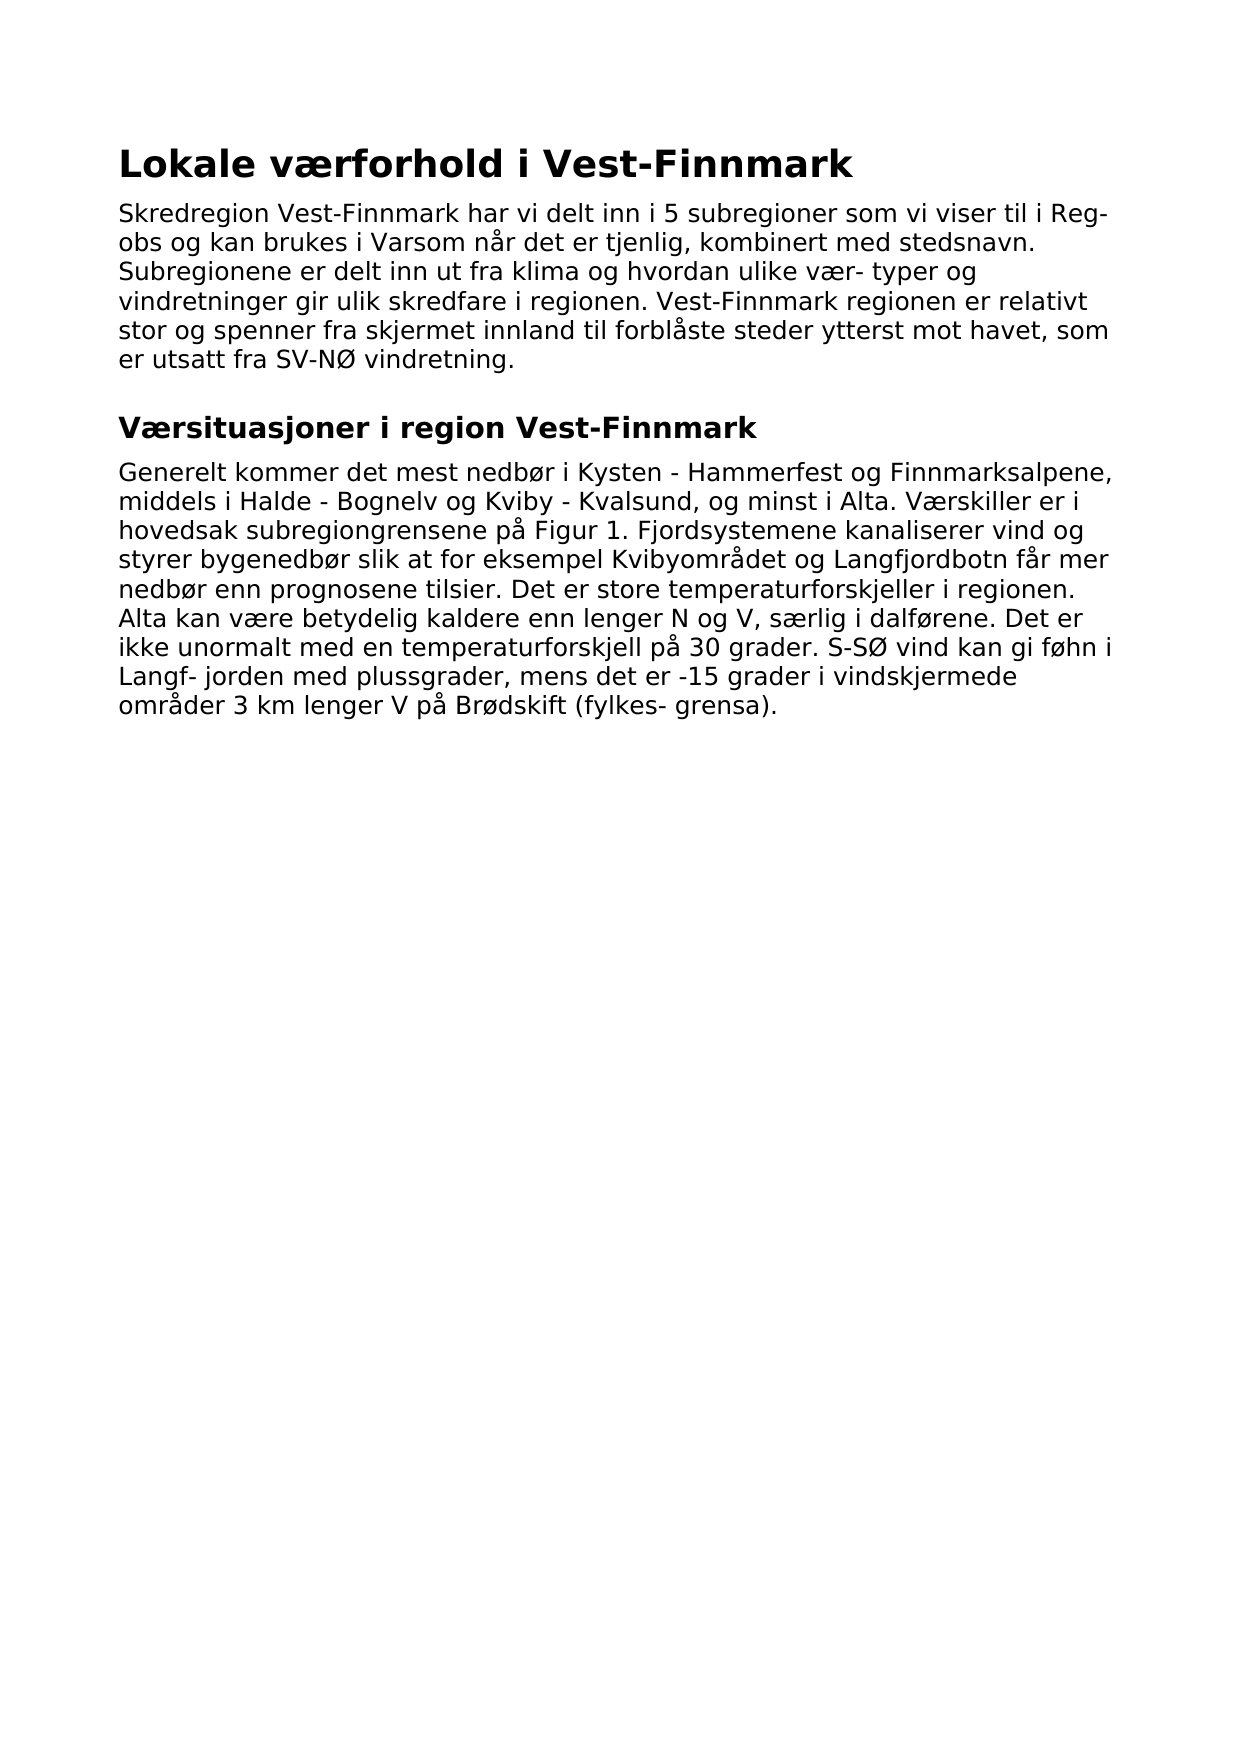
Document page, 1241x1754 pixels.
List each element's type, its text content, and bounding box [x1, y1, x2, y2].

subtitle Lokale værforhold i Vest-Finnmark [118, 143, 1122, 187]
text Skredregion Vest-Finnmark har vi delt inn i 5 subregioner som vi viser til i Reg-obs og kan brukes i Varsom når det er tjenlig, kombinert med stedsnavn. Subregionene er delt inn ut fra klima og hvordan ulike vær- typer og vindretninger gir ulik skredfare i regionen. Vest-Finnmark regionen er relativt stor og spenner fra skjermet innland til forblåste steder ytterst mot havet, som er utsatt fra SV-NØ vindretning. [118, 199, 1122, 374]
text Generelt kommer det mest nedbør i Kysten - Hammerfest og Finnmarksalpene, middels i Halde - Bognelv og Kviby - Kvalsund, og minst i Alta. Værskiller er i hovedsak subregiongrensene på Figur 1. Fjordsystemene kanaliserer vind og styrer bygenedbør slik at for eksempel Kvibyområdet og Langfjordbotn får mer nedbør enn prognosene tilsier. Det er store temperaturforskjeller i regionen. Alta kan være betydelig kaldere enn lenger N og V, særlig i dalførene. Det er ikke unormalt med en temperaturforskjell på 30 grader. S-SØ vind kan gi føhn i Langf- jorden med plussgrader, mens det er -15 grader i vindskjermede områder 3 km lenger V på Brødskift (fylkes- grensa). [118, 458, 1122, 721]
subtitle Værsituasjoner i region Vest-Finnmark [118, 412, 1122, 446]
